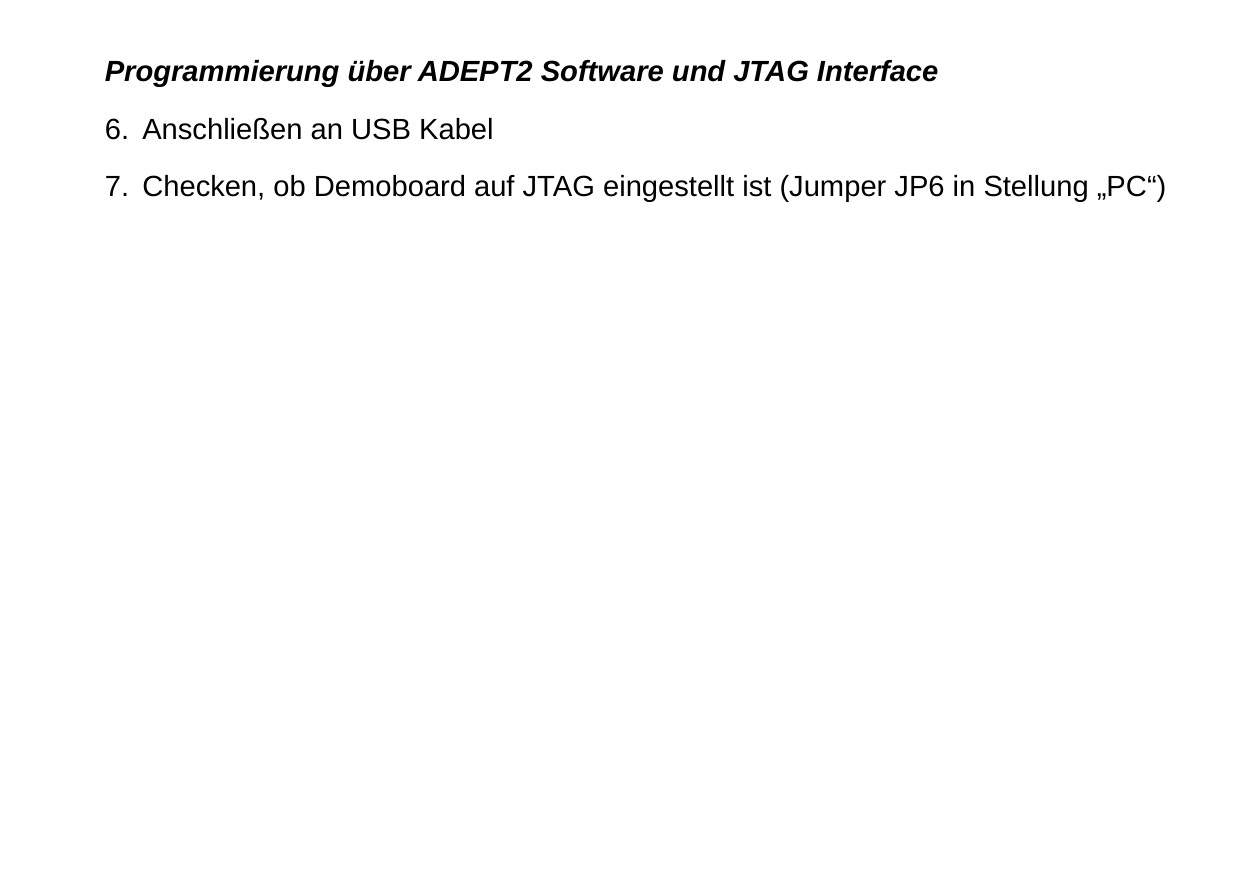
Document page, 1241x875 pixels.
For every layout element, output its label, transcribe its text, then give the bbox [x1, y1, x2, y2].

subtitle Programmierung über ADEPT2 Software und JTAG Interface [67, 54, 1211, 88]
list Checken, ob Demoboard auf JTAG eingestellt ist (Jumper JP6 in Stellung „PC“) [104, 169, 1211, 203]
list Anschließen an USB Kabel [104, 112, 1211, 146]
